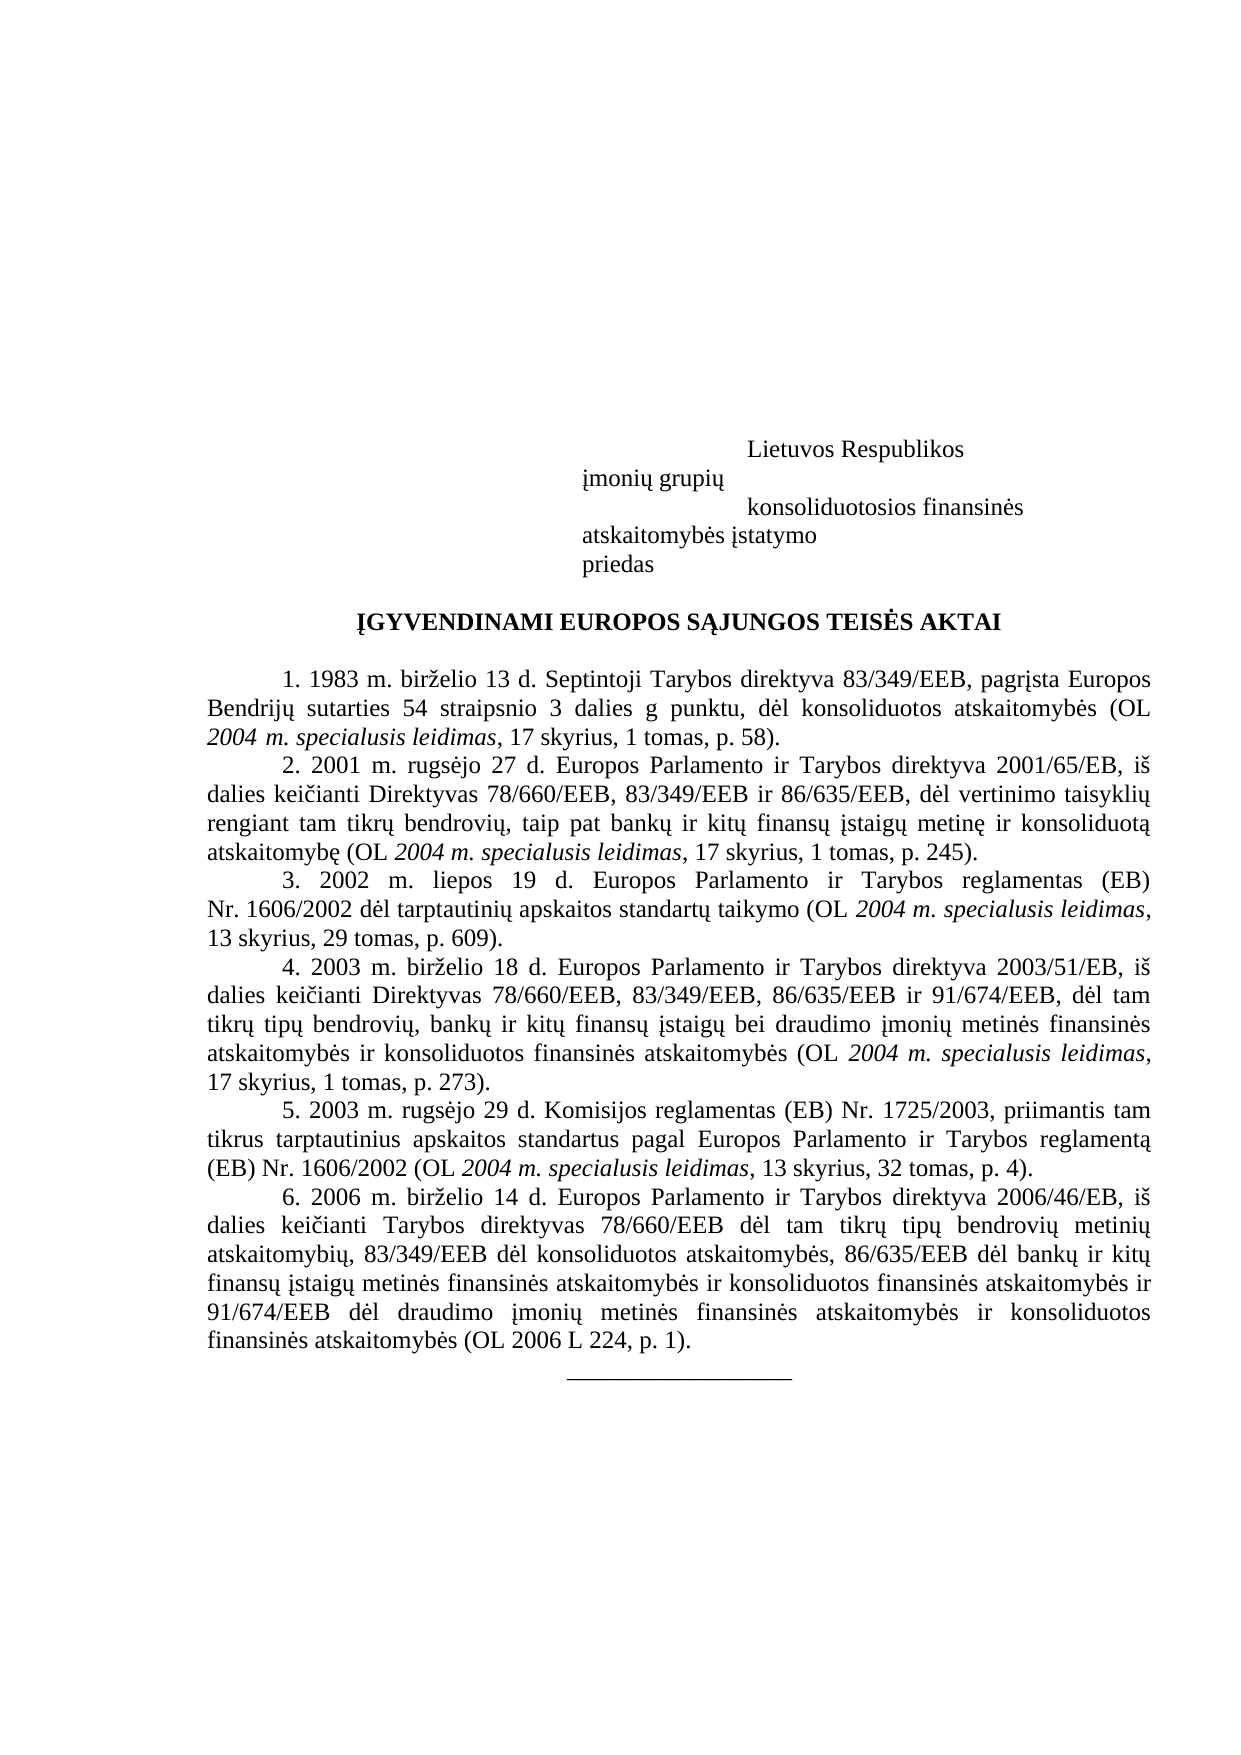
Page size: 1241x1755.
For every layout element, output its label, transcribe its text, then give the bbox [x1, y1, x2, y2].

text atskaitomybės įstatymo [207, 521, 1152, 549]
text 6. 2006 m. birželio 14 d. Europos Parlamento ir Tarybos direktyva 2006/46/EB, iš dalies keičianti Tarybos direktyvas 78/660/EEB dėl tam tikrų tipų bendrovių metinių atskaitomybių, 83/349/EEB dėl konsoliduotos atskaitomybės, 86/635/EEB dėl bankų ir kitų finansų įstaigų metinės finansinės atskaitomybės ir konsoliduotos finansinės atskaitomybės ir 91/674/EEB dėl draudimo įmonių metinės finansinės atskaitomybės ir konsoliduotos finansinės atskaitomybės (OL 2006 L 224, p. 1). [207, 1182, 1152, 1354]
text __________________ [207, 1354, 1152, 1383]
text priedas [207, 549, 1152, 578]
text 4. 2003 m. birželio 18 d. Europos Parlamento ir Tarybos direktyva 2003/51/EB, iš dalies keičianti Direktyvas 78/660/EEB, 83/349/EEB, 86/635/EEB ir 91/674/EEB, dėl tam tikrų tipų bendrovių, bankų ir kitų finansų įstaigų bei draudimo įmonių metinės finansinės atskaitomybės ir konsoliduotos finansinės atskaitomybės (OL 2004 m. specialusis leidimas, 17 skyrius, 1 tomas, p. 273). [207, 952, 1152, 1096]
text 1. 1983 m. birželio 13 d. Septintoji Tarybos direktyva 83/349/EEB, pagrįsta Europos Bendrijų sutarties 54 straipsnio 3 dalies g punktu, dėl konsoliduotos atskaitomybės (OL 2004 m. specialusis leidimas, 17 skyrius, 1 tomas, p. 58). [207, 664, 1152, 751]
text 5. 2003 m. rugsėjo 29 d. Komisijos reglamentas (EB) Nr. 1725/2003, priimantis tam tikrus tarptautinius apskaitos standartus pagal Europos Parlamento ir Tarybos reglamentą (EB) Nr. 1606/2002 (OL 2004 m. specialusis leidimas, 13 skyrius, 32 tomas, p. 4). [207, 1096, 1152, 1182]
text konsoliduotosios finansinės [672, 492, 1152, 521]
text Lietuvos Respublikos [732, 434, 1152, 463]
text ĮGYVENDINAMI EUROPOS SĄJUNGOS TEISĖS AKTAI [207, 607, 1152, 636]
text 3. 2002 m. liepos 19 d. Europos Parlamento ir Tarybos reglamentas (EB) Nr. 1606/2002 dėl tarptautinių apskaitos standartų taikymo (OL 2004 m. specialusis leidimas, 13 skyrius, 29 tomas, p. 609). [207, 866, 1152, 952]
text 2. 2001 m. rugsėjo 27 d. Europos Parlamento ir Tarybos direktyva 2001/65/EB, iš dalies keičianti Direktyvas 78/660/EEB, 83/349/EEB ir 86/635/EEB, dėl vertinimo taisyklių rengiant tam tikrų bendrovių, taip pat bankų ir kitų finansų įstaigų metinę ir konsoliduotą atskaitomybę (OL 2004 m. specialusis leidimas, 17 skyrius, 1 tomas, p. 245). [207, 751, 1152, 866]
text įmonių grupių [282, 463, 1152, 492]
